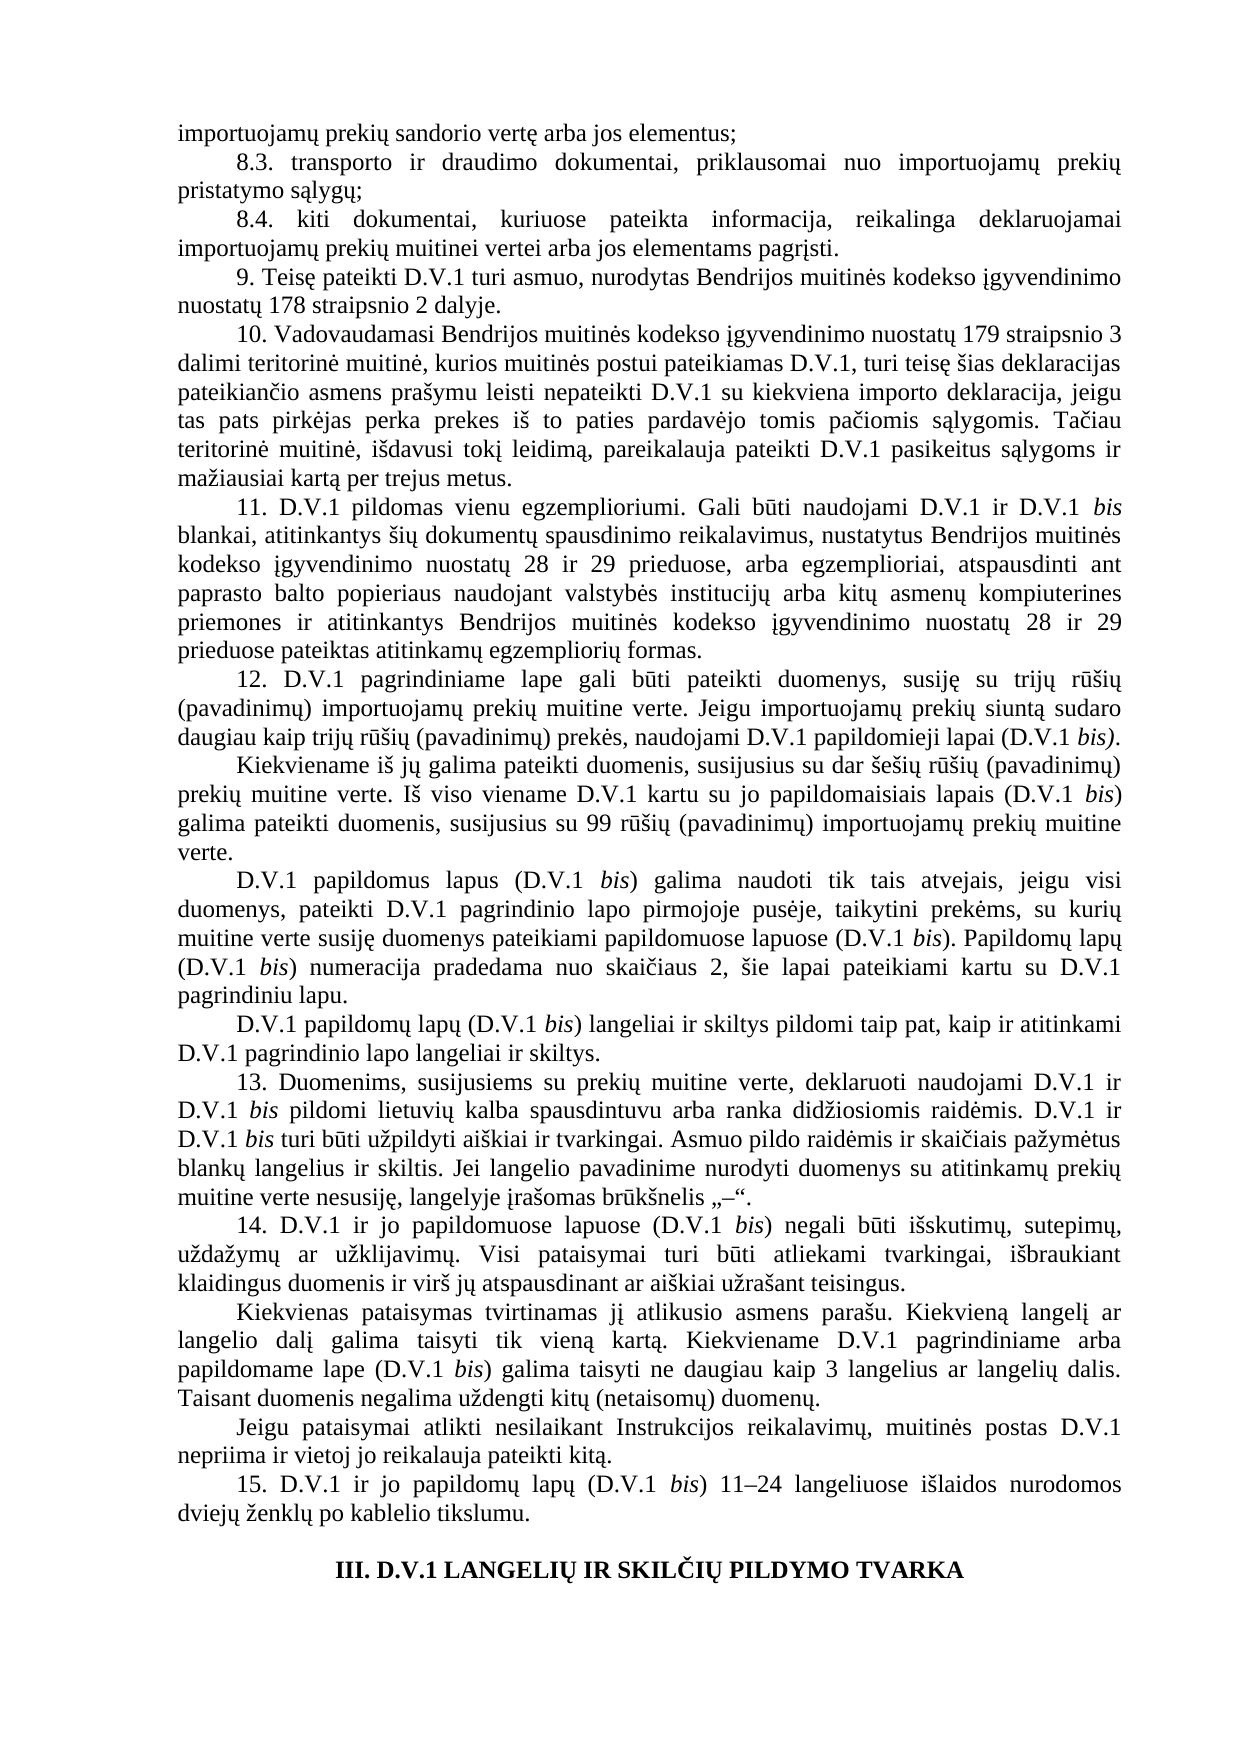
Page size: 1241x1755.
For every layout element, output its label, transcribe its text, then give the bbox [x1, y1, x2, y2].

text Kiekviename iš jų galima pateikti duomenis, susijusius su dar šešių rūšių (pavadinimų) prekių muitine verte. Iš viso viename D.V.1 kartu su jo papildomaisiais lapais (D.V.1 bis) galima pateikti duomenis, susijusius su 99 rūšių (pavadinimų) importuojamų prekių muitine verte. [177, 751, 1122, 866]
text 8.3. transporto ir draudimo dokumentai, priklausomai nuo importuojamų prekių pristatymo sąlygų; [177, 147, 1122, 204]
text 10. Vadovaudamasi Bendrijos muitinės kodekso įgyvendinimo nuostatų 179 straipsnio 3 dalimi teritorinė muitinė, kurios muitinės postui pateikiamas D.V.1, turi teisę šias deklaracijas pateikiančio asmens prašymu leisti nepateikti D.V.1 su kiekviena importo deklaracija, jeigu tas pats pirkėjas perka prekes iš to paties pardavėjo tomis pačiomis sąlygomis. Tačiau teritorinė muitinė, išdavusi tokį leidimą, pareikalauja pateikti D.V.1 pasikeitus sąlygoms ir mažiausiai kartą per trejus metus. [177, 319, 1122, 492]
text Jeigu pataisymai atlikti nesilaikant Instrukcijos reikalavimų, muitinės postas D.V.1 nepriima ir vietoj jo reikalauja pateikti kitą. [177, 1412, 1122, 1469]
text 8.4. kiti dokumentai, kuriuose pateikta informacija, reikalinga deklaruojamai importuojamų prekių muitinei vertei arba jos elementams pagrįsti. [177, 204, 1122, 262]
text 11. D.V.1 pildomas vienu egzemplioriumi. Gali būti naudojami D.V.1 ir D.V.1 bis blankai, atitinkantys šių dokumentų spausdinimo reikalavimus, nustatytus Bendrijos muitinės kodekso įgyvendinimo nuostatų 28 ir 29 prieduose, arba egzemplioriai, atspausdinti ant paprasto balto popieriaus naudojant valstybės institucijų arba kitų asmenų kompiuterines priemones ir atitinkantys Bendrijos muitinės kodekso įgyvendinimo nuostatų 28 ir 29 prieduose pateiktas atitinkamų egzempliorių formas. [177, 492, 1122, 664]
text 14. D.V.1 ir jo papildomuose lapuose (D.V.1 bis) negali būti išskutimų, sutepimų, uždažymų ar užklijavimų. Visi pataisymai turi būti atliekami tvarkingai, išbraukiant klaidingus duomenis ir virš jų atspausdinant ar aiškiai užrašant teisingus. [177, 1211, 1122, 1297]
text 15. D.V.1 ir jo papildomų lapų (D.V.1 bis) 11–24 langeliuose išlaidos nurodomos dviejų ženklų po kablelio tikslumu. [177, 1469, 1122, 1527]
text III. D.V.1 LANGELIŲ IR SKILČIŲ PILDYMO TVARKA [177, 1556, 1122, 1584]
text importuojamų prekių sandorio vertę arba jos elementus; [177, 118, 1122, 147]
text 13. Duomenims, susijusiems su prekių muitine verte, deklaruoti naudojami D.V.1 ir D.V.1 bis pildomi lietuvių kalba spausdintuvu arba ranka didžiosiomis raidėmis. D.V.1 ir D.V.1 bis turi būti užpildyti aiškiai ir tvarkingai. Asmuo pildo raidėmis ir skaičiais pažymėtus blankų langelius ir skiltis. Jei langelio pavadinime nurodyti duomenys su atitinkamų prekių muitine verte nesusiję, langelyje įrašomas brūkšnelis „–“. [177, 1067, 1122, 1211]
text 9. Teisę pateikti D.V.1 turi asmuo, nurodytas Bendrijos muitinės kodekso įgyvendinimo nuostatų 178 straipsnio 2 dalyje. [177, 262, 1122, 319]
text D.V.1 papildomų lapų (D.V.1 bis) langeliai ir skiltys pildomi taip pat, kaip ir atitinkami D.V.1 pagrindinio lapo langeliai ir skiltys. [177, 1009, 1122, 1067]
text Kiekvienas pataisymas tvirtinamas jį atlikusio asmens parašu. Kiekvieną langelį ar langelio dalį galima taisyti tik vieną kartą. Kiekviename D.V.1 pagrindiniame arba papildomame lape (D.V.1 bis) galima taisyti ne daugiau kaip 3 langelius ar langelių dalis. Taisant duomenis negalima uždengti kitų (netaisomų) duomenų. [177, 1297, 1122, 1412]
text 12. D.V.1 pagrindiniame lape gali būti pateikti duomenys, susiję su trijų rūšių (pavadinimų) importuojamų prekių muitine verte. Jeigu importuojamų prekių siuntą sudaro daugiau kaip trijų rūšių (pavadinimų) prekės, naudojami D.V.1 papildomieji lapai (D.V.1 bis). [177, 664, 1122, 751]
text D.V.1 papildomus lapus (D.V.1 bis) galima naudoti tik tais atvejais, jeigu visi duomenys, pateikti D.V.1 pagrindinio lapo pirmojoje pusėje, taikytini prekėms, su kurių muitine verte susiję duomenys pateikiami papildomuose lapuose (D.V.1 bis). Papildomų lapų (D.V.1 bis) numeracija pradedama nuo skaičiaus 2, šie lapai pateikiami kartu su D.V.1 pagrindiniu lapu. [177, 866, 1122, 1009]
